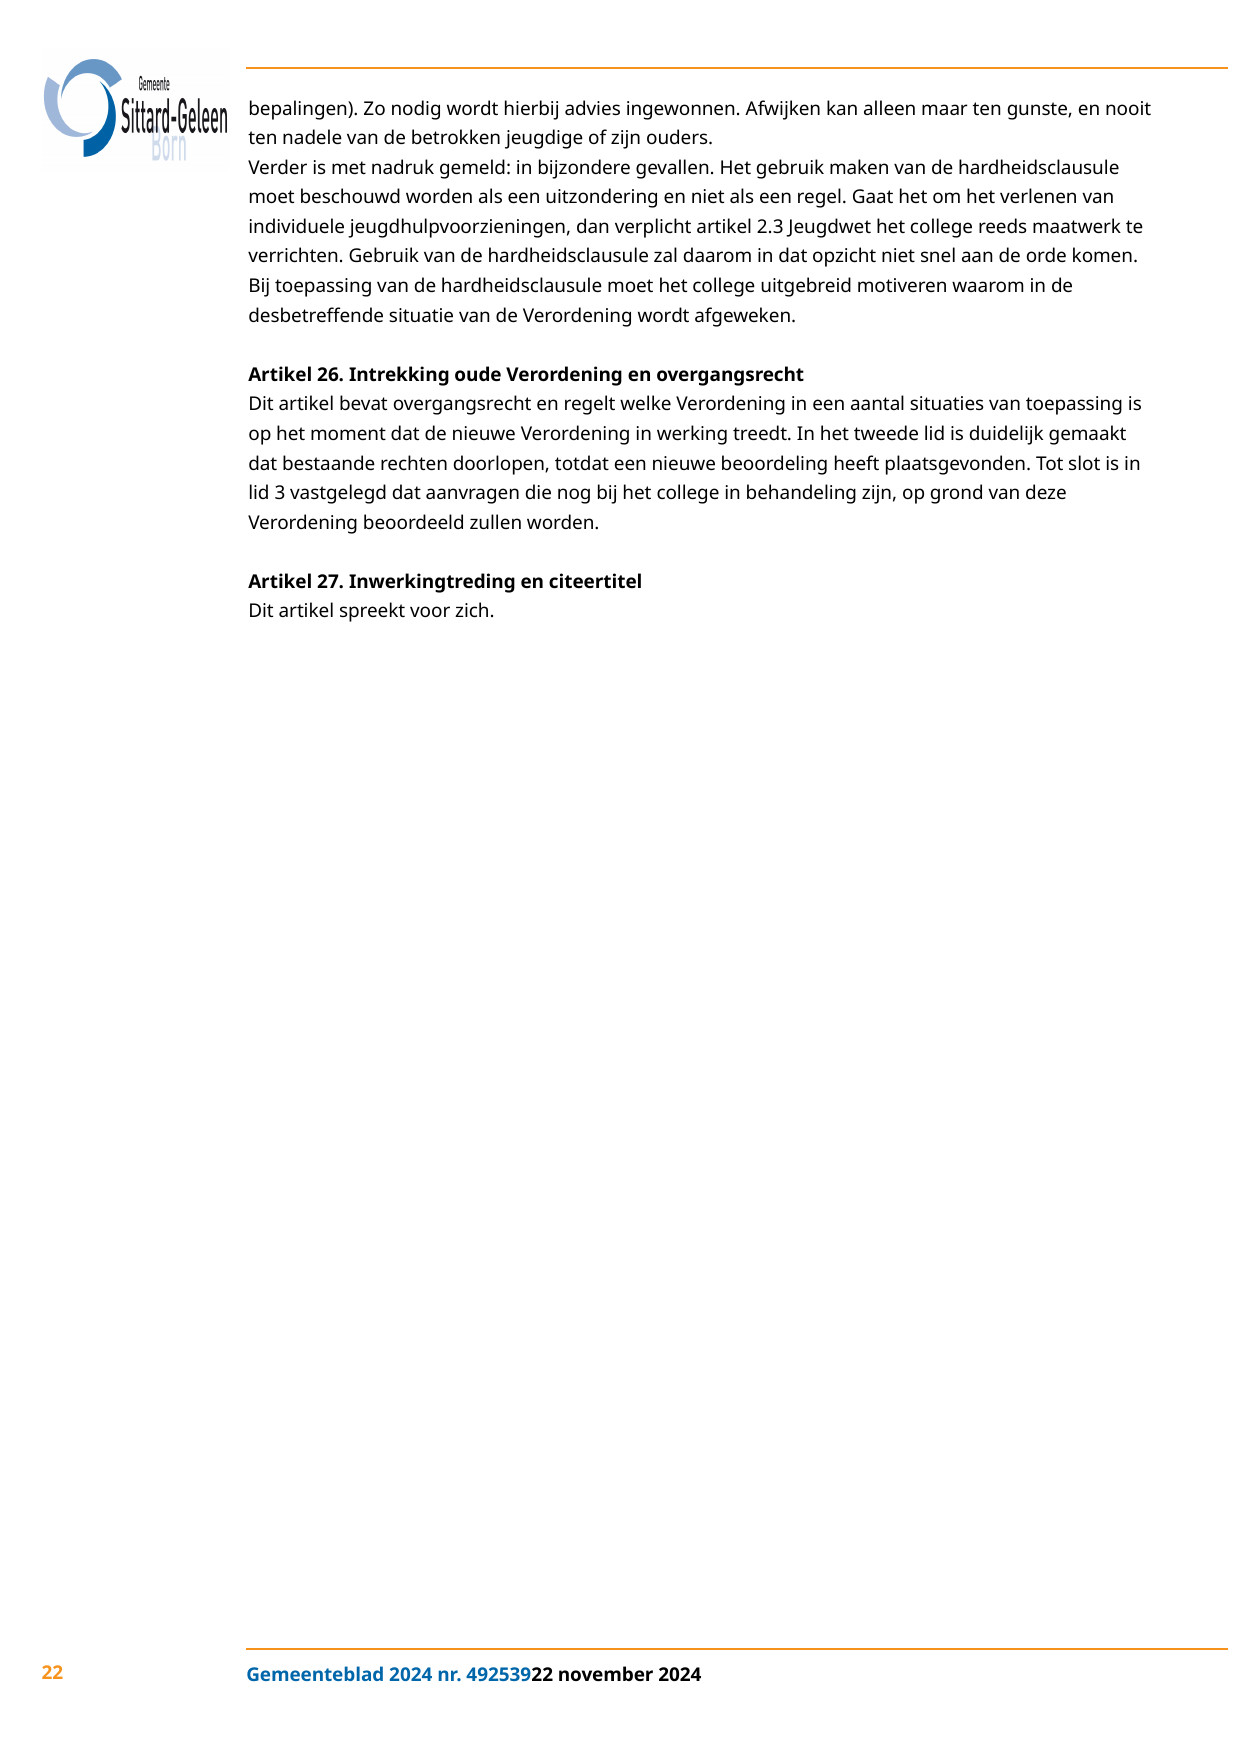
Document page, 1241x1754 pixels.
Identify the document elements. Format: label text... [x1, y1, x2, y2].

text Dit artikel bevat overgangsrecht en regelt welke Verordening in een aantal situaties van toepassing is op het moment dat de nieuwe Verordening in werking treedt. In het tweede lid is duidelijk gemaakt dat bestaande rechten doorlopen, totdat een nieuwe beoordeling heeft plaatsgevonden. Tot slot is in lid 3 vastgelegd dat aanvragen die nog bij het college in behandeling zijn, op grond van deze Verordening beoordeeld zullen worden. [248, 391, 1152, 535]
text Dit artikel spreekt voor zich. [248, 598, 1152, 623]
text bepalingen). Zo nodig wordt hierbij advies ingewonnen. Afwijken kan alleen maar ten gunste, en nooit ten nadele van de betrokken jeugdige of zijn ouders. [248, 95, 1152, 150]
picture [41, 47, 231, 172]
text Verder is met nadruk gemeld: in bijzondere gevallen. Het gebruik maken van de hardheidsclausule moet beschouwd worden als een uitzondering en niet als een regel. Gaat het om het verlenen van individuele jeugdhulpvoorzieningen, dan verplicht artikel 2.3 Jeugdwet het college reeds maatwerk te verrichten. Gebruik van de hardheidsclausule zal daarom in dat opzicht niet snel aan de orde komen. Bij toepassing van de hardheidsclausule moet het college uitgebreid motiveren waarom in de desbetreffende situatie van de Verordening wordt afgeweken. [248, 154, 1152, 328]
text Artikel 26. Intrekking oude Verordening en overgangsrecht [248, 361, 1152, 387]
text Artikel 27. Inwerkingtreding en citeertitel [248, 568, 1152, 594]
